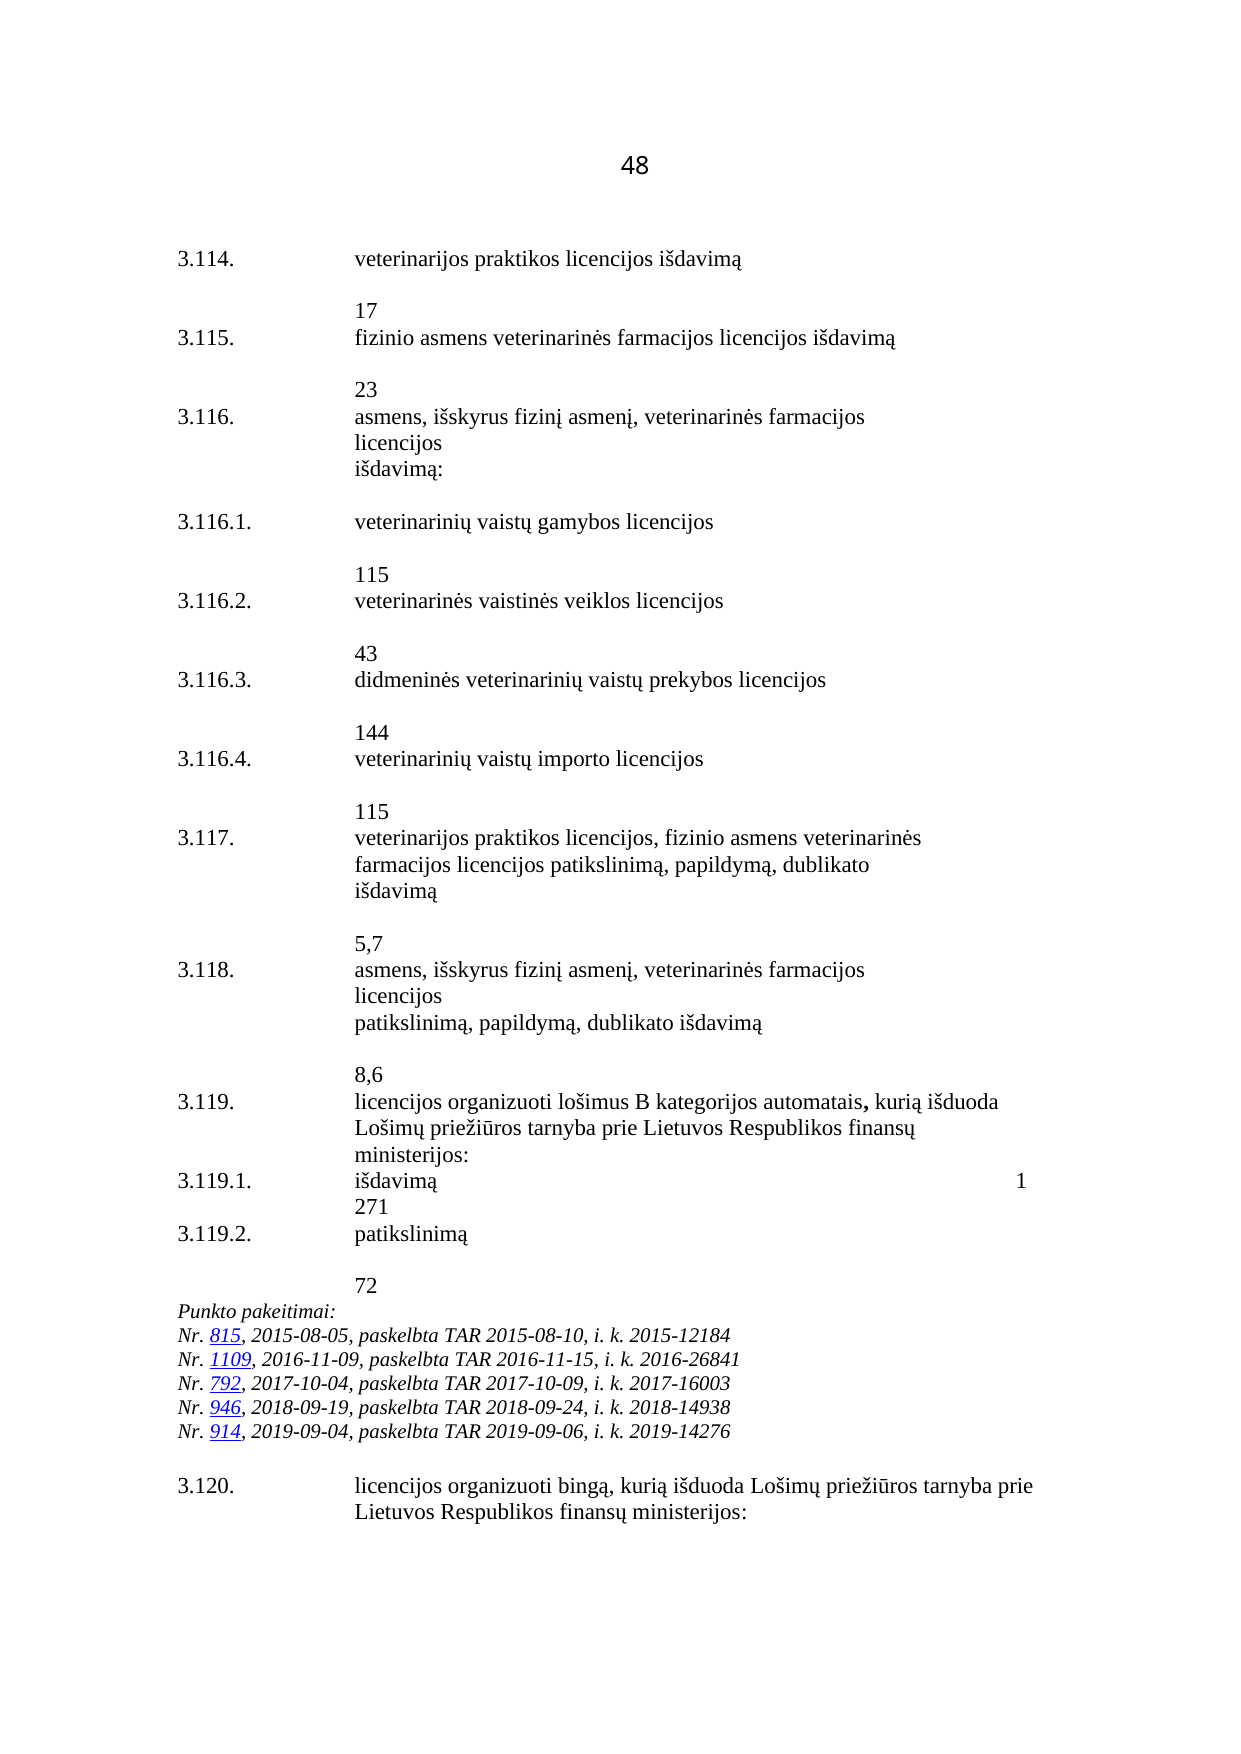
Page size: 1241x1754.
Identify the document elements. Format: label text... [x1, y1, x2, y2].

text 3.117. veterinarijos praktikos licencijos, fizinio asmens veterinarinės [177, 824, 945, 851]
text farmacijos licencijos patikslinimą, papildymą, dublikato išdavimą 5,7 [354, 851, 945, 956]
text 3.115. fizinio asmens veterinarinės farmacijos licencijos išdavimą 23 [177, 324, 945, 403]
text 3.116. asmens, išskyrus fizinį asmenį, veterinarinės farmacijos licencijos [177, 403, 945, 455]
text 3.116.2. veterinarinės vaistinės veiklos licencijos 43 [177, 587, 945, 666]
text patikslinimą, papildymą, dublikato išdavimą 8,6 [354, 1009, 945, 1088]
text 3.116.3. didmeninės veterinarinių vaistų prekybos licencijos 144 [177, 666, 945, 745]
text 3.119.2. patikslinimą 72 [177, 1220, 1034, 1299]
text 3.116.1. veterinarinių vaistų gamybos licencijos 115 [177, 508, 945, 587]
text Nr. 815, 2015-08-05, paskelbta TAR 2015-08-10, i. k. 2015-12184 [177, 1323, 1093, 1347]
text Nr. 946, 2018-09-19, paskelbta TAR 2018-09-24, i. k. 2018-14938 [177, 1395, 1093, 1419]
text 3.119. licencijos organizuoti lošimus B kategorijos automatais, kurią išduoda Lošimų priežiūros tarnyba prie Lietuvos Respublikos finansų ministerijos: [177, 1088, 1034, 1167]
text 3.118. asmens, išskyrus fizinį asmenį, veterinarinės farmacijos licencijos [177, 956, 945, 1009]
text Nr. 1109, 2016-11-09, paskelbta TAR 2016-11-15, i. k. 2016-26841 [177, 1347, 1093, 1371]
text Nr. 914, 2019-09-04, paskelbta TAR 2019-09-06, i. k. 2019-14276 [177, 1419, 1093, 1443]
text 3.119.1. išdavimą 1 271 [177, 1167, 1034, 1220]
text 3.114. veterinarijos praktikos licencijos išdavimą 17 [177, 244, 945, 324]
text Punkto pakeitimai: [177, 1299, 1093, 1323]
text 3.116.4. veterinarinių vaistų importo licencijos 115 [177, 745, 945, 824]
text Nr. 792, 2017-10-04, paskelbta TAR 2017-10-09, i. k. 2017-16003 [177, 1371, 1093, 1395]
text 3.120. licencijos organizuoti bingą, kurią išduoda Lošimų priežiūros tarnyba prie Lietuvos Respublikos finansų ministerijos: [177, 1472, 1034, 1524]
text išdavimą: [354, 455, 945, 508]
